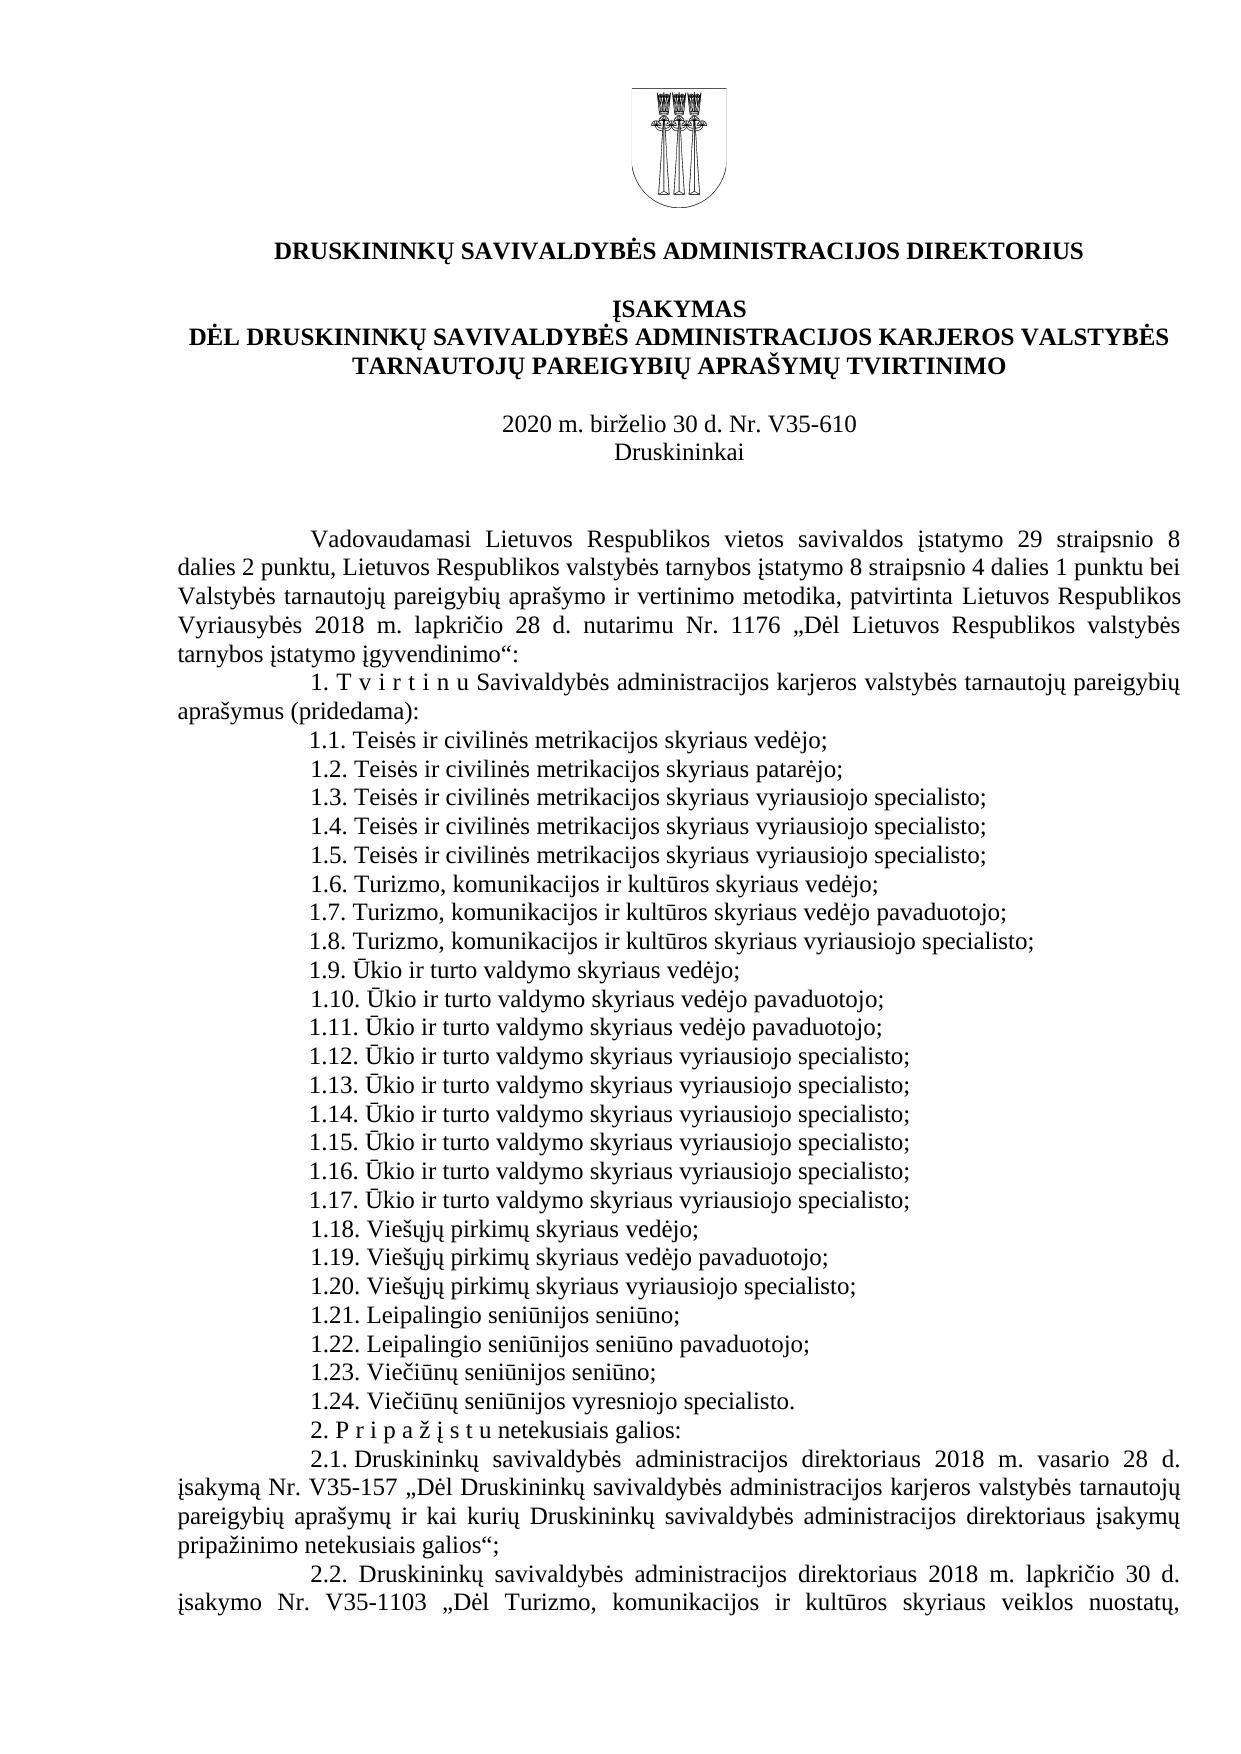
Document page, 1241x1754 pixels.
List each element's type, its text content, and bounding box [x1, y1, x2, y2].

text 1.22. Leipalingio seniūnijos seniūno pavaduotojo; [310, 1329, 1211, 1357]
text 1.7. Turizmo, komunikacijos ir kultūros skyriaus vedėjo pavaduotojo; [177, 897, 1211, 926]
text 1.5. Teisės ir civilinės metrikacijos skyriaus vyriausiojo specialisto; [177, 840, 1211, 869]
text 1.12. Ūkio ir turto valdymo skyriaus vyriausiojo specialisto; [177, 1041, 1211, 1070]
text ĮSAKYMAS [177, 294, 1181, 322]
text 1.10. Ūkio ir turto valdymo skyriaus vedėjo pavaduotojo; [177, 984, 1211, 1012]
text 1.14. Ūkio ir turto valdymo skyriaus vyriausiojo specialisto; [177, 1099, 1211, 1127]
text 2. P r i p a ž į s t u netekusiais galios: [177, 1415, 1181, 1444]
text 1.4. Teisės ir civilinės metrikacijos skyriaus vyriausiojo specialisto; [177, 811, 1211, 840]
text DĖL DRUSKININKŲ SAVIVALDYBĖS ADMINISTRACIJOS KARJEROS VALSTYBĖS TARNAUTOJŲ PAREIGYBIŲ APRAŠYMŲ TVIRTINIMO [177, 322, 1181, 380]
text 1.19. Viešųjų pirkimų skyriaus vedėjo pavaduotojo; [310, 1242, 1211, 1271]
text 1.15. Ūkio ir turto valdymo skyriaus vyriausiojo specialisto; [177, 1127, 1211, 1156]
text 1.6. Turizmo, komunikacijos ir kultūros skyriaus vedėjo; [177, 869, 1211, 897]
text 1.8. Turizmo, komunikacijos ir kultūros skyriaus vyriausiojo specialisto; [177, 926, 1211, 955]
text 1.13. Ūkio ir turto valdymo skyriaus vyriausiojo specialisto; [177, 1070, 1211, 1099]
text 1.1. Teisės ir civilinės metrikacijos skyriaus vedėjo; [177, 725, 1211, 754]
text 1.11. Ūkio ir turto valdymo skyriaus vedėjo pavaduotojo; [177, 1012, 1211, 1041]
text DRUSKININKŲ SAVIVALDYBĖS ADMINISTRACIJOS DIREKTORIUS [177, 236, 1181, 265]
text 1.24. Viečiūnų seniūnijos vyresniojo specialisto. [310, 1386, 1211, 1415]
text 1.20. Viešųjų pirkimų skyriaus vyriausiojo specialisto; [310, 1271, 1211, 1300]
text Vadovaudamasi Lietuvos Respublikos vietos savivaldos įstatymo 29 straipsnio 8 dalies 2 punktu, Lietuvos Respublikos valstybės tarnybos įstatymo 8 straipsnio 4 dalies 1 punktu bei Valstybės tarnautojų pareigybių aprašymo ir vertinimo metodika, patvirtinta Lietuvos Respublikos Vyriausybės 2018 m. lapkričio 28 d. nutarimu Nr. 1176 „Dėl Lietuvos Respublikos valstybės tarnybos įstatymo įgyvendinimo“: [177, 524, 1181, 667]
text 1.16. Ūkio ir turto valdymo skyriaus vyriausiojo specialisto; [177, 1156, 1211, 1185]
text 1.2. Teisės ir civilinės metrikacijos skyriaus patarėjo; [177, 754, 1211, 782]
text 1.9. Ūkio ir turto valdymo skyriaus vedėjo; [177, 955, 1211, 984]
text 1.18. Viešųjų pirkimų skyriaus vedėjo; [310, 1214, 1211, 1242]
text 1.23. Viečiūnų seniūnijos seniūno; [310, 1357, 1211, 1386]
text 2.2. Druskininkų savivaldybės administracijos direktoriaus 2018 m. lapkričio 30 d. įsakymo Nr. V35-1103 „Dėl Turizmo, komunikacijos ir kultūros skyriaus veiklos nuostatų, [177, 1559, 1181, 1616]
text 2.1. Druskininkų savivaldybės administracijos direktoriaus 2018 m. vasario 28 d. įsakymą Nr. V35-157 „Dėl Druskininkų savivaldybės administracijos karjeros valstybės tarnautojų pareigybių aprašymų ir kai kurių Druskininkų savivaldybės administracijos direktoriaus įsakymų pripažinimo netekusiais galios“; [177, 1444, 1181, 1559]
text 1.17. Ūkio ir turto valdymo skyriaus vyriausiojo specialisto; [177, 1185, 1211, 1214]
text 2020 m. birželio 30 d. Nr. V35-610 [177, 409, 1181, 437]
text 1.3. Teisės ir civilinės metrikacijos skyriaus vyriausiojo specialisto; [177, 782, 1211, 811]
text 1. T v i r t i n u Savivaldybės administracijos karjeros valstybės tarnautojų pareigybių aprašymus (pridedama): [177, 667, 1181, 725]
text 1.21. Leipalingio seniūnijos seniūno; [310, 1300, 1211, 1329]
text Druskininkai [177, 437, 1181, 466]
